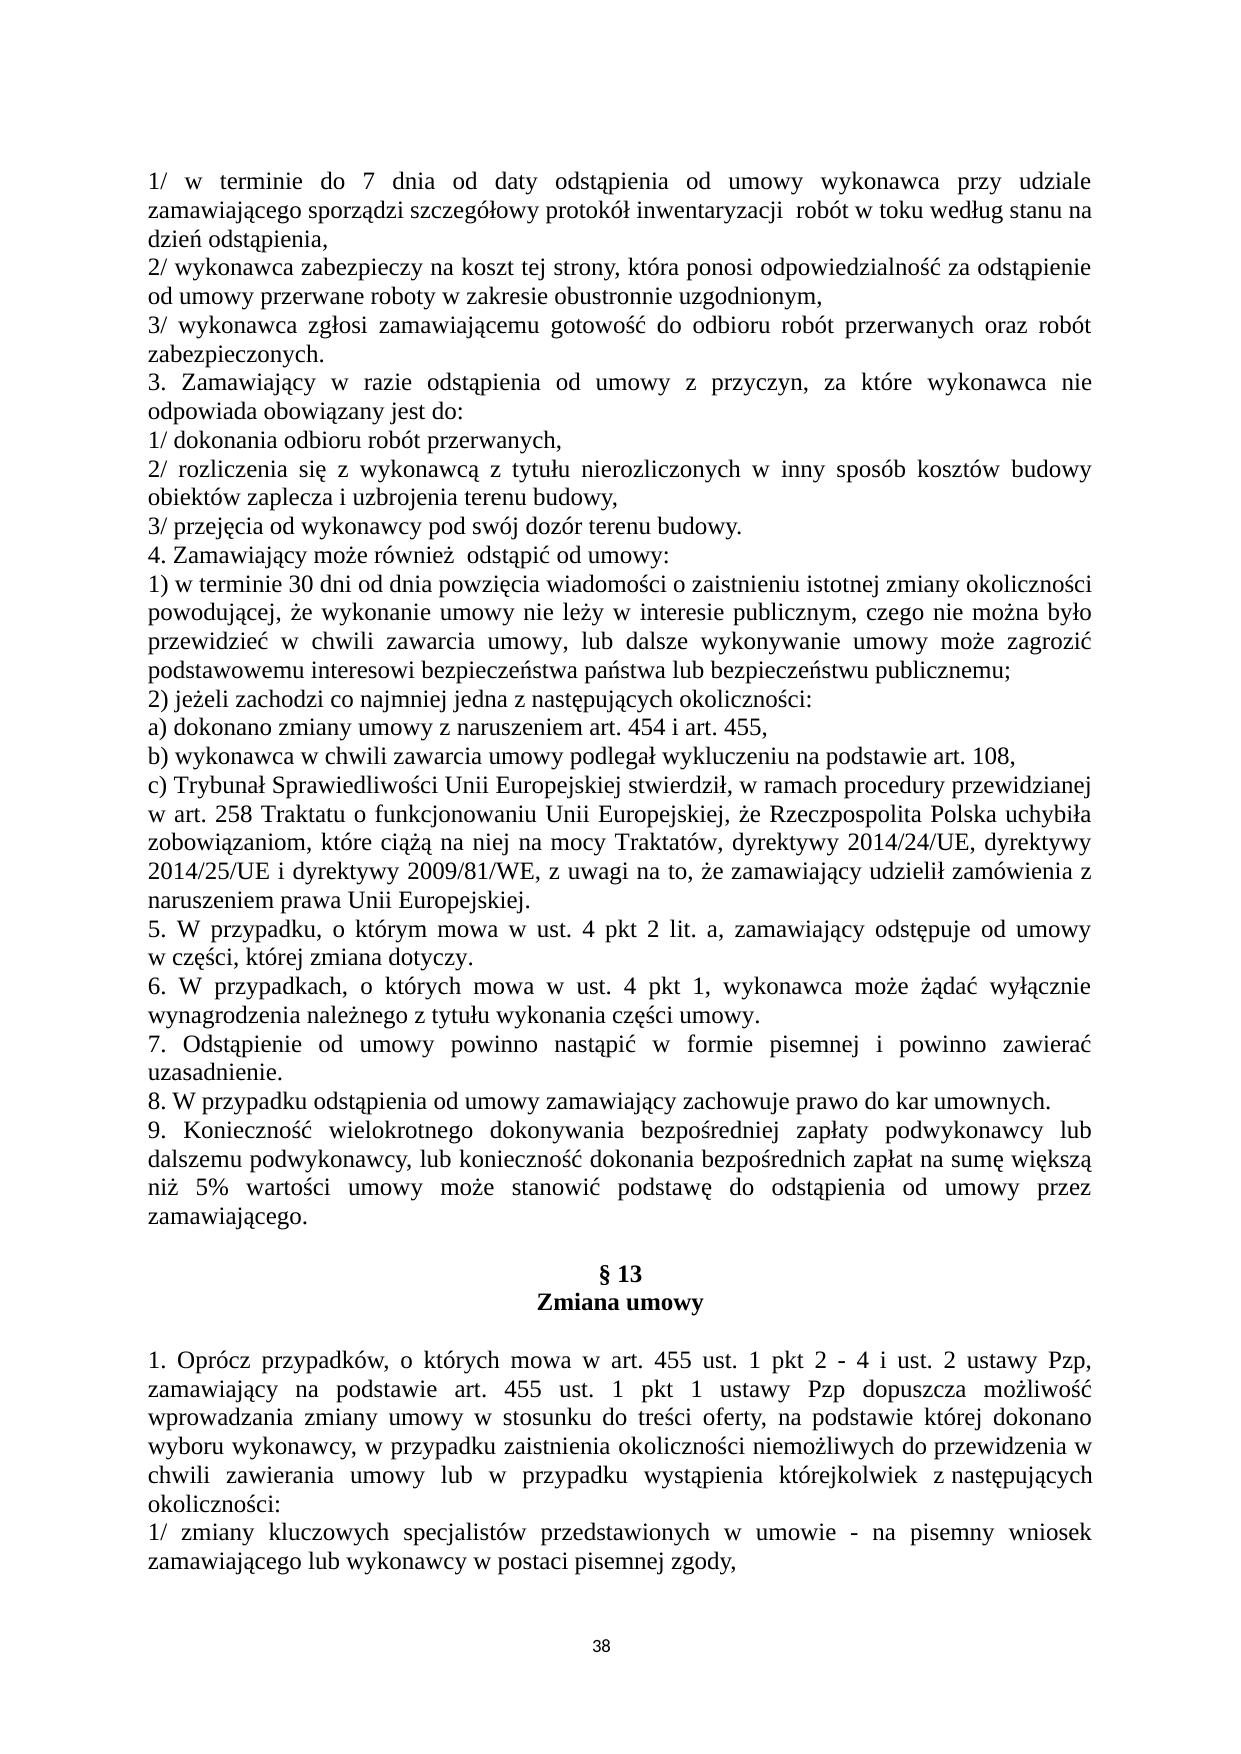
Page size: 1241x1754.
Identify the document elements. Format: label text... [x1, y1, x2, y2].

text b) wykonawca w chwili zawarcia umowy podlegał wykluczeniu na podstawie art. 108, [148, 741, 1093, 770]
text 2/ wykonawca zabezpieczy na koszt tej strony, która ponosi odpowiedzialność za odstąpienie od umowy przerwane roboty w zakresie obustronnie uzgodnionym, [148, 252, 1093, 310]
text 1/ zmiany kluczowych specjalistów przedstawionych w umowie - na pisemny wniosek zamawiającego lub wykonawcy w postaci pisemnej zgody, [148, 1517, 1093, 1575]
text 3. Zamawiający w razie odstąpienia od umowy z przyczyn, za które wykonawca nie odpowiada obowiązany jest do: [148, 367, 1093, 425]
text 9. Konieczność wielokrotnego dokonywania bezpośredniej zapłaty podwykonawcy lub dalszemu podwykonawcy, lub konieczność dokonania bezpośrednich zapłat na sumę większą niż 5% wartości umowy może stanowić podstawę do odstąpienia od umowy przez zamawiającego. [148, 1115, 1093, 1230]
text 2) jeżeli zachodzi co najmniej jedna z następujących okoliczności: [148, 684, 1093, 712]
text c) Trybunał Sprawiedliwości Unii Europejskiej stwierdził, w ramach procedury przewidzianej w art. 258 Traktatu o funkcjonowaniu Unii Europejskiej, że Rzeczpospolita Polska uchybiła zobowiązaniom, które ciążą na niej na mocy Traktatów, dyrektywy 2014/24/UE, dyrektywy 2014/25/UE i dyrektywy 2009/81/WE, z uwagi na to, że zamawiający udzielił zamówienia z naruszeniem prawa Unii Europejskiej. [148, 770, 1093, 914]
text 8. W przypadku odstąpienia od umowy zamawiający zachowuje prawo do kar umownych. [148, 1086, 1093, 1115]
text 4. Zamawiający może również odstąpić od umowy: [148, 540, 1093, 569]
text 1. Oprócz przypadków, o których mowa w art. 455 ust. 1 pkt 2 - 4 i ust. 2 ustawy Pzp, zamawiający na podstawie art. 455 ust. 1 pkt 1 ustawy Pzp dopuszcza możliwość wprowadzania zmiany umowy w stosunku do treści oferty, na podstawie której dokonano wyboru wykonawcy, w przypadku zaistnienia okoliczności niemożliwych do przewidzenia w chwili zawierania umowy lub w przypadku wystąpienia którejkolwiek z następujących okoliczności: [148, 1345, 1093, 1517]
text § 13 [148, 1259, 1093, 1287]
text 2/ rozliczenia się z wykonawcą z tytułu nierozliczonych w inny sposób kosztów budowy obiektów zaplecza i uzbrojenia terenu budowy, [148, 454, 1093, 511]
text 7. Odstąpienie od umowy powinno nastąpić w formie pisemnej i powinno zawierać uzasadnienie. [148, 1029, 1093, 1086]
text 1/ dokonania odbioru robót przerwanych, [148, 425, 1093, 454]
text 1) w terminie 30 dni od dnia powzięcia wiadomości o zaistnieniu istotnej zmiany okoliczności powodującej, że wykonanie umowy nie leży w interesie publicznym, czego nie można było przewidzieć w chwili zawarcia umowy, lub dalsze wykonywanie umowy może zagrozić podstawowemu interesowi bezpieczeństwa państwa lub bezpieczeństwu publicznemu; [148, 569, 1093, 684]
text Zmiana umowy [148, 1287, 1093, 1316]
text 3/ przejęcia od wykonawcy pod swój dozór terenu budowy. [148, 511, 1093, 540]
text 3/ wykonawca zgłosi zamawiającemu gotowość do odbioru robót przerwanych oraz robót zabezpieczonych. [148, 310, 1093, 367]
text a) dokonano zmiany umowy z naruszeniem art. 454 i art. 455, [148, 712, 1093, 741]
text 1/ w terminie do 7 dnia od daty odstąpienia od umowy wykonawca przy udziale zamawiającego sporządzi szczegółowy protokół inwentaryzacji robót w toku według stanu na dzień odstąpienia, [148, 166, 1093, 252]
text 5. W przypadku, o którym mowa w ust. 4 pkt 2 lit. a, zamawiający odstępuje od umowy w części, której zmiana dotyczy. [148, 914, 1093, 971]
text 6. W przypadkach, o których mowa w ust. 4 pkt 1, wykonawca może żądać wyłącznie wynagrodzenia należnego z tytułu wykonania części umowy. [148, 971, 1093, 1029]
